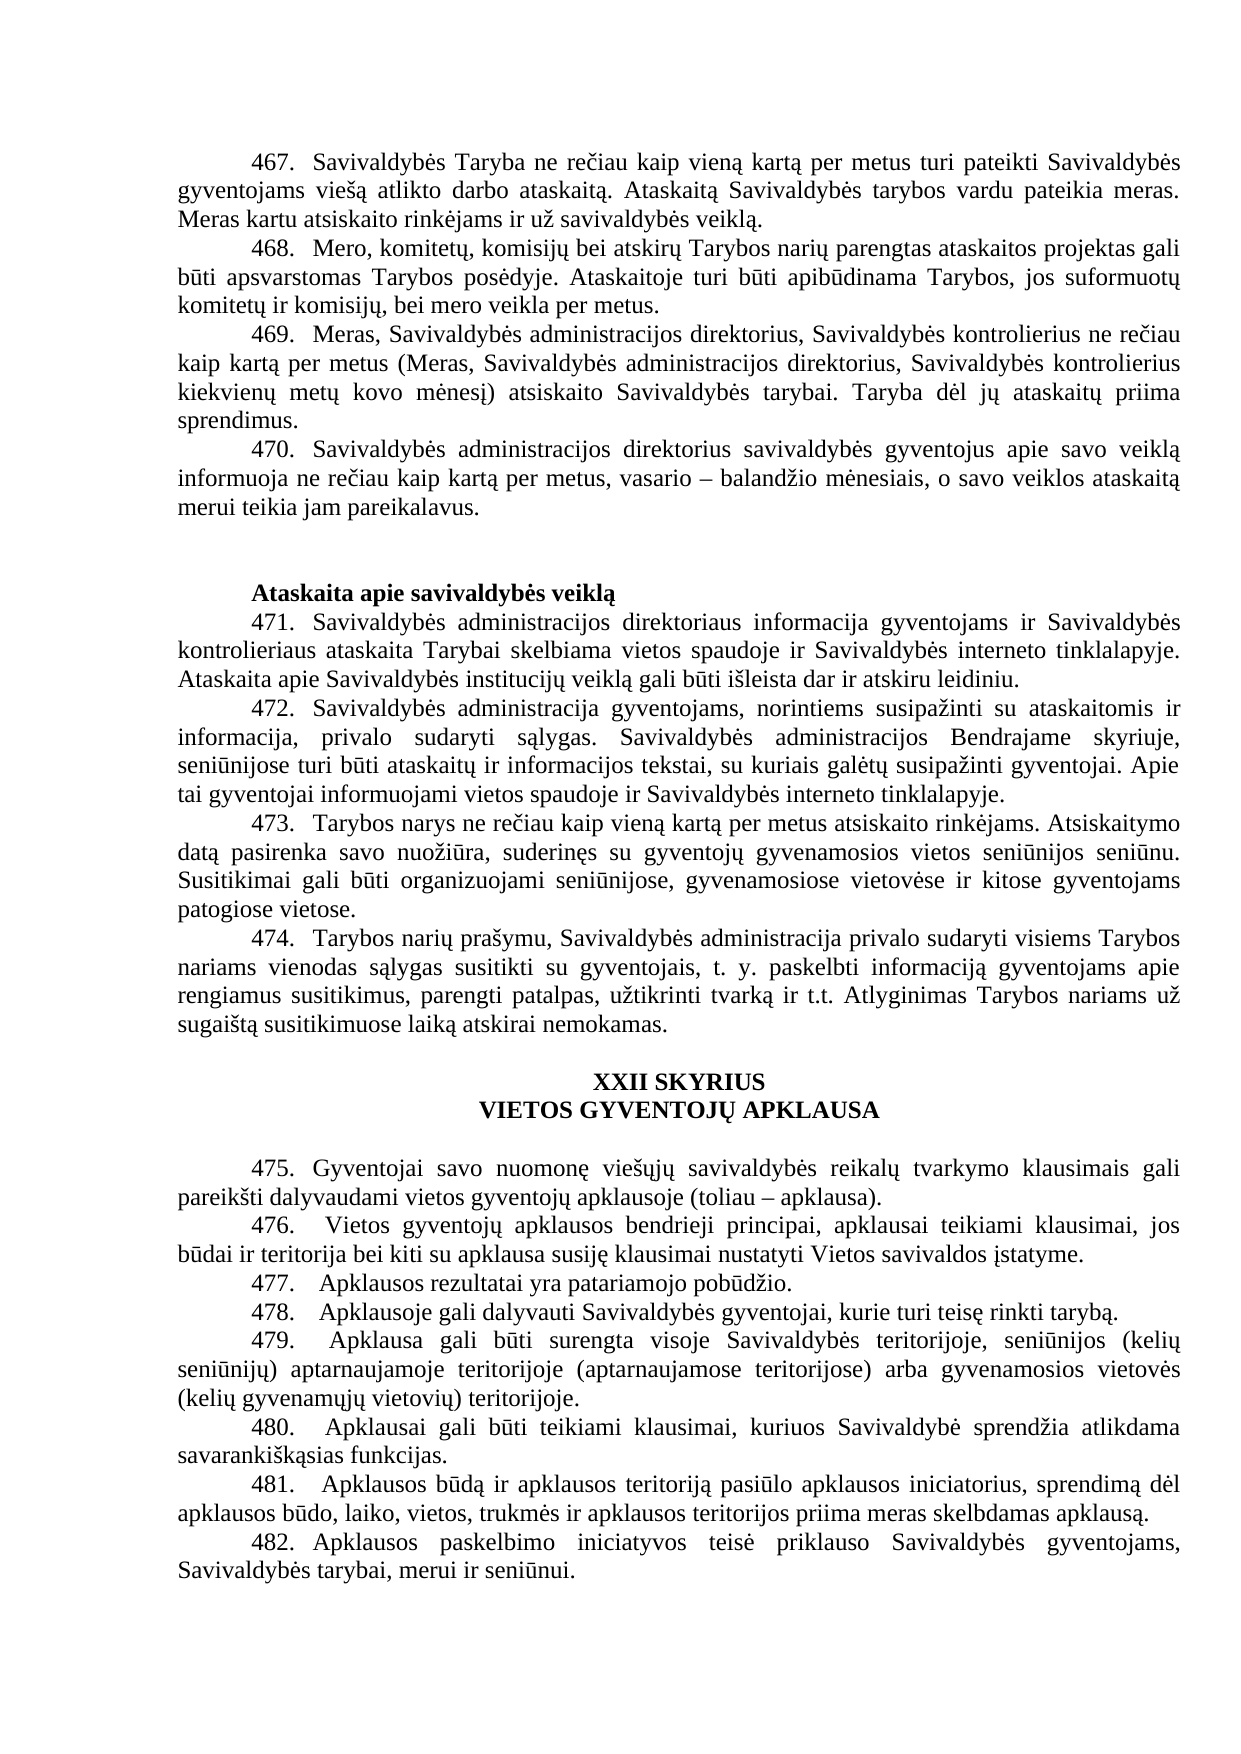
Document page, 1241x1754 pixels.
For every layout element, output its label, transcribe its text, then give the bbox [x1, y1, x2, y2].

text 480. Apklausai gali būti teikiami klausimai, kuriuos Savivaldybė sprendžia atlikdama savarankiškąsias funkcijas. [177, 1412, 1181, 1469]
text Ataskaita apie savivaldybės veiklą [177, 578, 1181, 607]
text VIETOS GYVENTOJŲ APKLAUSA [177, 1096, 1181, 1124]
text 476. Vietos gyventojų apklausos bendrieji principai, apklausai teikiami klausimai, jos būdai ir teritorija bei kiti su apklausa susiję klausimai nustatyti Vietos savivaldos įstatyme. [177, 1211, 1181, 1268]
text 473. Tarybos narys ne rečiau kaip vieną kartą per metus atsiskaito rinkėjams. Atsiskaitymo datą pasirenka savo nuožiūra, suderinęs su gyventojų gyvenamosios vietos seniūnijos seniūnu. Susitikimai gali būti organizuojami seniūnijose, gyvenamosiose vietovėse ir kitose gyventojams patogiose vietose. [177, 808, 1181, 923]
text 468. Mero, komitetų, komisijų bei atskirų Tarybos narių parengtas ataskaitos projektas gali būti apsvarstomas Tarybos posėdyje. Ataskaitoje turi būti apibūdinama Tarybos, jos suformuotų komitetų ir komisijų, bei mero veikla per metus. [177, 233, 1181, 319]
text XXII SKYRIUS [177, 1067, 1181, 1096]
text 481. Apklausos būdą ir apklausos teritoriją pasiūlo apklausos iniciatorius, sprendimą dėl apklausos būdo, laiko, vietos, trukmės ir apklausos teritorijos priima meras skelbdamas apklausą. [177, 1469, 1181, 1527]
text 467. Savivaldybės Taryba ne rečiau kaip vieną kartą per metus turi pateikti Savivaldybės gyventojams viešą atlikto darbo ataskaitą. Ataskaitą Savivaldybės tarybos vardu pateikia meras. Meras kartu atsiskaito rinkėjams ir už savivaldybės veiklą. [177, 147, 1181, 233]
text 479. Apklausa gali būti surengta visoje Savivaldybės teritorijoje, seniūnijos (kelių seniūnijų) aptarnaujamoje teritorijoje (aptarnaujamose teritorijose) arba gyvenamosios vietovės (kelių gyvenamųjų vietovių) teritorijoje. [177, 1326, 1181, 1412]
text 478. Apklausoje gali dalyvauti Savivaldybės gyventojai, kurie turi teisę rinkti tarybą. [177, 1297, 1181, 1326]
text 475. Gyventojai savo nuomonę viešųjų savivaldybės reikalų tvarkymo klausimais gali pareikšti dalyvaudami vietos gyventojų apklausoje (toliau – apklausa). [177, 1153, 1181, 1211]
text 477. Apklausos rezultatai yra patariamojo pobūdžio. [177, 1268, 1181, 1297]
text 482. Apklausos paskelbimo iniciatyvos teisė priklauso Savivaldybės gyventojams, Savivaldybės tarybai, merui ir seniūnui. [177, 1527, 1181, 1584]
text 474. Tarybos narių prašymu, Savivaldybės administracija privalo sudaryti visiems Tarybos nariams vienodas sąlygas susitikti su gyventojais, t. y. paskelbti informaciją gyventojams apie rengiamus susitikimus, parengti patalpas, užtikrinti tvarką ir t.t. Atlyginimas Tarybos nariams už sugaištą susitikimuose laiką atskirai nemokamas. [177, 923, 1181, 1038]
text 472. Savivaldybės administracija gyventojams, norintiems susipažinti su ataskaitomis ir informacija, privalo sudaryti sąlygas. Savivaldybės administracijos Bendrajame skyriuje, seniūnijose turi būti ataskaitų ir informacijos tekstai, su kuriais galėtų susipažinti gyventojai. Apie tai gyventojai informuojami vietos spaudoje ir Savivaldybės interneto tinklalapyje. [177, 693, 1181, 808]
text 470. Savivaldybės administracijos direktorius savivaldybės gyventojus apie savo veiklą informuoja ne rečiau kaip kartą per metus, vasario – balandžio mėnesiais, o savo veiklos ataskaitą merui teikia jam pareikalavus. [177, 434, 1181, 521]
text 469. Meras, Savivaldybės administracijos direktorius, Savivaldybės kontrolierius ne rečiau kaip kartą per metus (Meras, Savivaldybės administracijos direktorius, Savivaldybės kontrolierius kiekvienų metų kovo mėnesį) atsiskaito Savivaldybės tarybai. Taryba dėl jų ataskaitų priima sprendimus. [177, 319, 1181, 434]
text 471. Savivaldybės administracijos direktoriaus informacija gyventojams ir Savivaldybės kontrolieriaus ataskaita Tarybai skelbiama vietos spaudoje ir Savivaldybės interneto tinklalapyje. Ataskaita apie Savivaldybės institucijų veiklą gali būti išleista dar ir atskiru leidiniu. [177, 607, 1181, 693]
